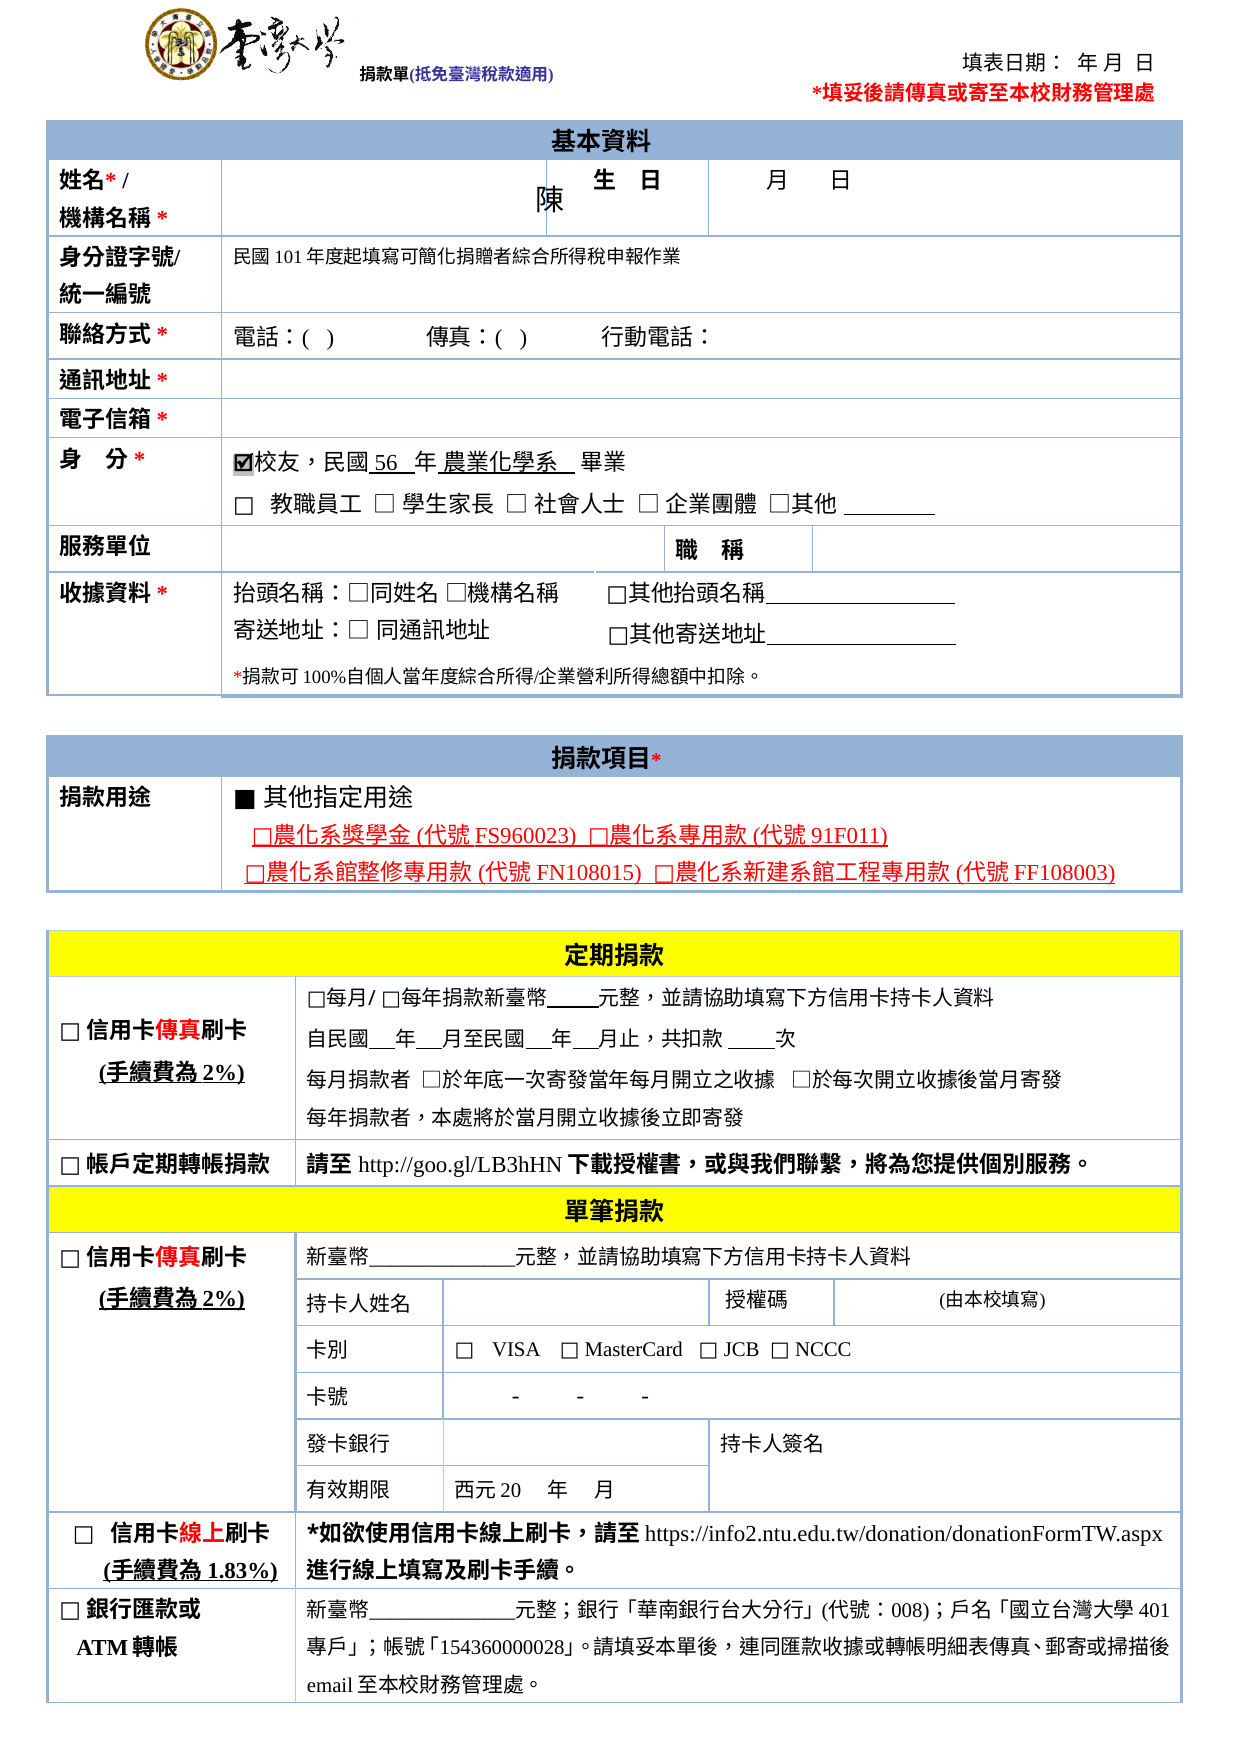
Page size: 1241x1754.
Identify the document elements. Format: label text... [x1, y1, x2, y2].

table_cell □每月/ □每年捐款新臺幣 元整，並請協助填寫下方信用卡持卡人資料 自民國 年 月至民國 年 月止，共扣款 次 每月捐款者 □於年底一次寄發當年每月開立之收據 □於每次開立收據後當月寄發 每年捐款者，本處將於當月開立收據後立即寄發 [296, 977, 1180, 1138]
table_cell 民國101年度起填寫可簡化捐贈者綜合所得稅申報作業 [222, 237, 1180, 312]
table_cell □其他抬頭名稱 □其他寄送地址 [596, 573, 1180, 655]
table_cell 發卡銀行 [297, 1420, 443, 1464]
table_cell *如欲使用信用卡線上刷卡，請至https://info2.ntu.edu.tw/donation/donationFormTW.aspx 進行線上填寫及刷卡手續。 [296, 1513, 1180, 1588]
table_cell [222, 526, 664, 571]
table_cell 信用卡線上刷卡 (手續費為1.83%) [49, 1513, 295, 1588]
table_cell 卡號 [297, 1373, 442, 1418]
table_cell 電話：( ) 傳真：( ) 行動電話： [222, 313, 1180, 358]
table_cell 服務單位 [49, 526, 221, 571]
table_cell 持卡人簽名 [710, 1420, 1180, 1511]
table_cell □ 銀行匯款或 ATM轉帳 [49, 1589, 295, 1702]
table_cell 捐款用途 [49, 777, 221, 889]
table_cell [813, 526, 1180, 571]
picture [142, 7, 359, 81]
table_cell ■ 其他指定用途 □農化系獎學金 (代號FS960023) □農化系專用款 (代號91F011) □農化系館整修專用款 (代號FN108015) □農化系新建系館工程專用款 (代號FF108003) [222, 777, 1180, 889]
text 填表日期： 年 月 日 [717, 46, 1155, 76]
table_cell 新臺幣______________元整；銀行「華南銀行台大分行」(代號：008)；戶名「國立台灣大學401專戶」；帳號「154360000028」。請填妥本單後，連同匯款收據或轉帳明細表傳真、郵寄或掃描後email至本校財務管理處。 [296, 1589, 1180, 1702]
table_cell VISA □ MasterCard □ JCB □ NCCC [444, 1326, 1180, 1371]
table_cell [444, 1280, 708, 1325]
table_cell [444, 1420, 708, 1464]
table_cell [222, 360, 1180, 398]
table_cell □ 信用卡傳真刷卡 (手續費為2%) [49, 1233, 294, 1511]
table_cell - - - [444, 1373, 1180, 1418]
table_cell 電子信箱 * [49, 399, 221, 437]
table_cell 新臺幣______________元整，並請協助填寫下方信用卡持卡人資料 [297, 1233, 1180, 1278]
table_cell 持卡人姓名 [297, 1280, 442, 1325]
text *填妥後請傳真或寄至本校財務管理處 [717, 76, 1155, 107]
table_cell 單筆捐款 [49, 1187, 1180, 1232]
text 捐款單(抵免臺灣稅款適用) [59, 7, 1181, 119]
table_cell 通訊地址 * [49, 360, 221, 398]
table_cell 職 稱 [665, 526, 812, 571]
table_cell 聯絡方式 * [49, 313, 221, 358]
table_cell 陳 [222, 160, 546, 235]
table_cell □ 信用卡傳真刷卡 (手續費為2%) [49, 977, 295, 1138]
table_cell 身分證字號/ 統一編號 [49, 237, 221, 312]
table_cell 抬頭名稱：□同姓名 □機構名稱 寄送地址：□ 同通訊地址 [222, 573, 594, 655]
table_cell [222, 399, 1180, 437]
table_header 捐款項目* [49, 738, 1180, 776]
table_header 基本資料 [49, 121, 1180, 159]
table_cell 生 日 [547, 160, 708, 235]
table_cell □ 帳戶定期轉帳捐款 [49, 1140, 295, 1185]
table_cell 卡別 [297, 1326, 442, 1371]
table_cell 校友，民國 56 年 農業化學系 畢業 教職員工 □ 學生家長 □ 社會人士 □ 企業團體 □其他 [222, 438, 1180, 524]
table_cell 月 日 [709, 160, 1180, 235]
table_cell 姓名* / 機構名稱 * [49, 160, 221, 235]
table_cell 請至 http://goo.gl/LB3hHN下載授權書，或與我們聯繫，將為您提供個別服務。 [296, 1140, 1180, 1185]
table_cell 西元20 年 月 [444, 1466, 708, 1511]
table_cell 身 分 * [49, 438, 221, 524]
table_cell *捐款可100%自個人當年度綜合所得/企業營利所得總額中扣除。 [222, 656, 1180, 694]
table_cell 收據資料 * [49, 573, 221, 694]
table_cell 授權碼 [710, 1280, 833, 1325]
table_cell (由本校填寫) [835, 1280, 1180, 1325]
table_cell 有效期限 [297, 1466, 443, 1511]
table_header 定期捐款 [49, 931, 1180, 976]
